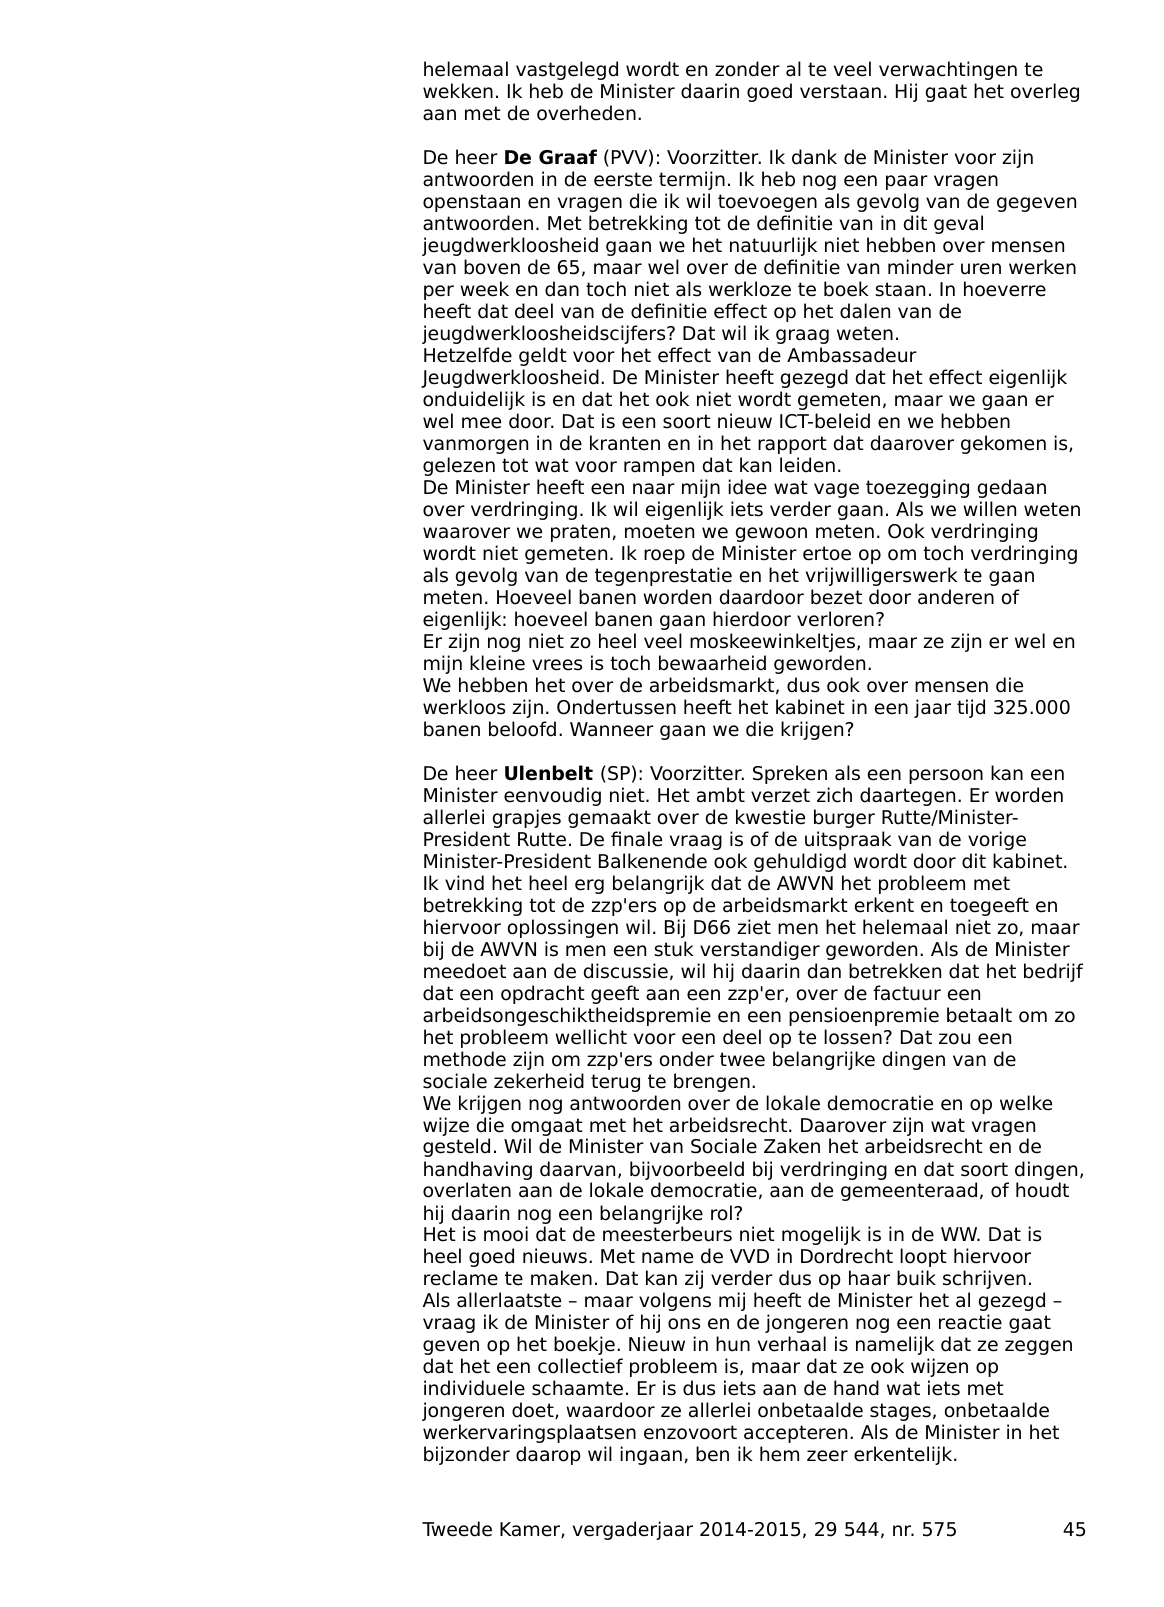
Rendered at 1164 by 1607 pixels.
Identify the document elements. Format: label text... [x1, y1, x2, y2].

text De heer De Graaf (PVV): Voorzitter. Ik dank de Minister voor zijn antwoorden in de eerste termijn. Ik heb nog een paar vragen openstaan en vragen die ik wil toevoegen als gevolg van de gegeven antwoorden. Met betrekking tot de definitie van in dit geval jeugdwerkloosheid gaan we het natuurlijk niet hebben over mensen van boven de 65, maar wel over de definitie van minder uren werken per week en dan toch niet als werkloze te boek staan. In hoeverre heeft dat deel van de definitie effect op het dalen van de jeugdwerkloosheidscijfers? Dat wil ik graag weten. [422, 147, 1087, 345]
text We hebben het over de arbeidsmarkt, dus ook over mensen die werkloos zijn. Ondertussen heeft het kabinet in een jaar tijd 325.000 banen beloofd. Wanneer gaan we die krijgen? [422, 675, 1087, 741]
text De heer Ulenbelt (SP): Voorzitter. Spreken als een persoon kan een Minister eenvoudig niet. Het ambt verzet zich daartegen. Er worden allerlei grapjes gemaakt over de kwestie burger Rutte/Minister-President Rutte. De finale vraag is of de uitspraak van de vorige Minister-President Balkenende ook gehuldigd wordt door dit kabinet. [422, 763, 1087, 873]
text Als allerlaatste – maar volgens mij heeft de Minister het al gezegd – vraag ik de Minister of hij ons en de jongeren nog een reactie gaat geven op het boekje. Nieuw in hun verhaal is namelijk dat ze zeggen dat het een collectief probleem is, maar dat ze ook wijzen op individuele schaamte. Er is dus iets aan de hand wat iets met jongeren doet, waardoor ze allerlei onbetaalde stages, onbetaalde werkervaringsplaatsen enzovoort accepteren. Als de Minister in het bijzonder daarop wil ingaan, ben ik hem zeer erkentelijk. [422, 1290, 1087, 1466]
text Het is mooi dat de meesterbeurs niet mogelijk is in de WW. Dat is heel goed nieuws. Met name de VVD in Dordrecht loopt hiervoor reclame te maken. Dat kan zij verder dus op haar buik schrijven. [422, 1224, 1087, 1290]
text Er zijn nog niet zo heel veel moskeewinkeltjes, maar ze zijn er wel en mijn kleine vrees is toch bewaarheid geworden. [422, 631, 1087, 675]
text Hetzelfde geldt voor het effect van de Ambassadeur Jeugdwerkloosheid. De Minister heeft gezegd dat het effect eigenlijk onduidelijk is en dat het ook niet wordt gemeten, maar we gaan er wel mee door. Dat is een soort nieuw ICT-beleid en we hebben vanmorgen in de kranten en in het rapport dat daarover gekomen is, gelezen tot wat voor rampen dat kan leiden. [422, 345, 1087, 477]
text helemaal vastgelegd wordt en zonder al te veel verwachtingen te wekken. Ik heb de Minister daarin goed verstaan. Hij gaat het overleg aan met de overheden. [422, 59, 1087, 125]
text We krijgen nog antwoorden over de lokale democratie en op welke wijze die omgaat met het arbeidsrecht. Daarover zijn wat vragen gesteld. Wil de Minister van Sociale Zaken het arbeidsrecht en de handhaving daarvan, bijvoorbeeld bij verdringing en dat soort dingen, overlaten aan de lokale democratie, aan de gemeenteraad, of houdt hij daarin nog een belangrijke rol? [422, 1092, 1087, 1224]
text De Minister heeft een naar mijn idee wat vage toezegging gedaan over verdringing. Ik wil eigenlijk iets verder gaan. Als we willen weten waarover we praten, moeten we gewoon meten. Ook verdringing wordt niet gemeten. Ik roep de Minister ertoe op om toch verdringing als gevolg van de tegenprestatie en het vrijwilligerswerk te gaan meten. Hoeveel banen worden daardoor bezet door anderen of eigenlijk: hoeveel banen gaan hierdoor verloren? [422, 477, 1087, 631]
text Ik vind het heel erg belangrijk dat de AWVN het probleem met betrekking tot de zzp'ers op de arbeidsmarkt erkent en toegeeft en hiervoor oplossingen wil. Bij D66 ziet men het helemaal niet zo, maar bij de AWVN is men een stuk verstandiger geworden. Als de Minister meedoet aan de discussie, wil hij daarin dan betrekken dat het bedrijf dat een opdracht geeft aan een zzp'er, over de factuur een arbeidsongeschiktheidspremie en een pensioenpremie betaalt om zo het probleem wellicht voor een deel op te lossen? Dat zou een methode zijn om zzp'ers onder twee belangrijke dingen van de sociale zekerheid terug te brengen. [422, 873, 1087, 1092]
